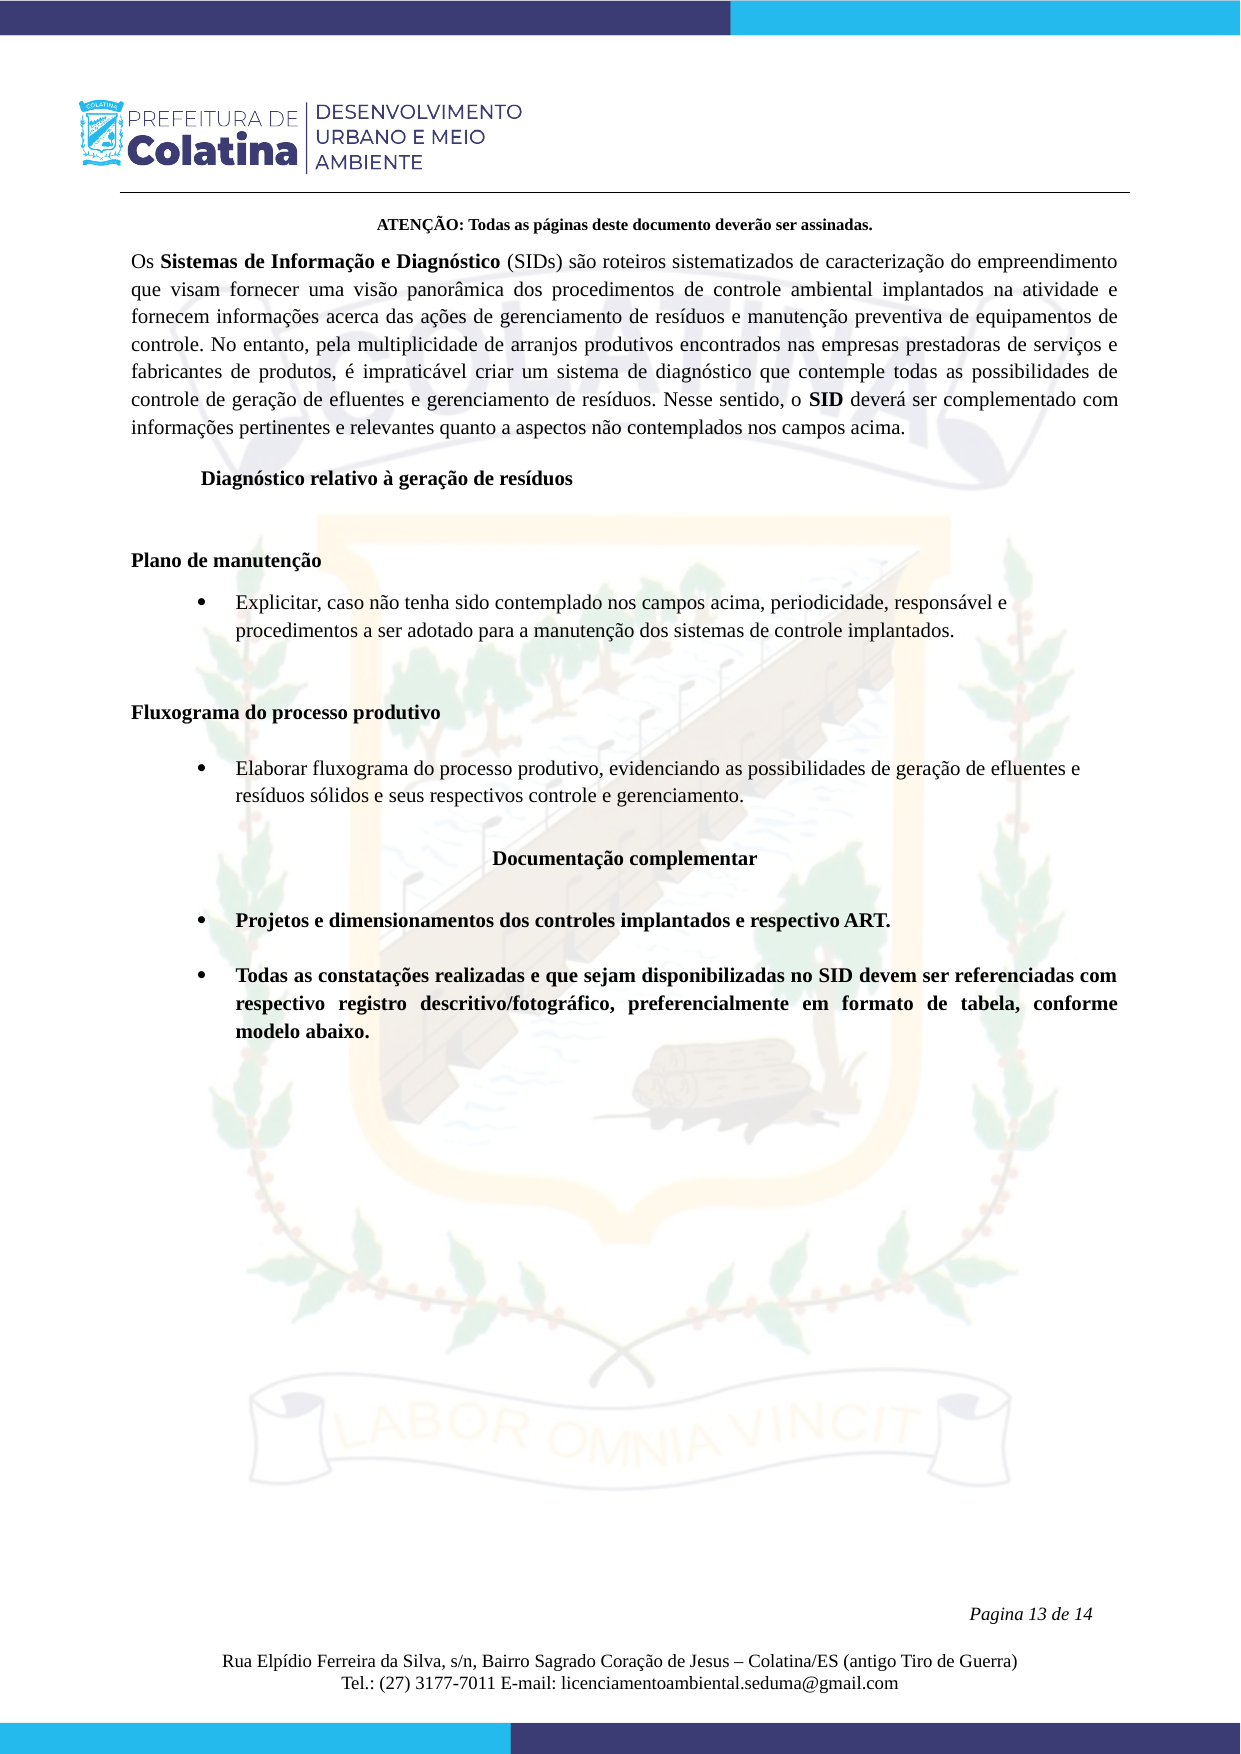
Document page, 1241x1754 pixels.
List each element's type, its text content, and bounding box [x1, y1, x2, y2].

table_cell VI.1 Há geração de Efluentes domésticos (esgoto sanitário)?  Sim  Não VI.1.1. Descrever o tipo de Tratamento para os Efluentes Domésticos gerados no empreendimento: ______________________________________________________________________________________________ VI.1.2 Onde se dá o lançamento do efluente doméstico tratado:  Rede Esgoto  Rede Pluvial* (Deverá possuir a Anuência para tal lançamento)*  Corpo hídrico. Especificar: _____________________________________________________________________  Outro. Especificar:____________________________________________________________________________ VI.1.3 *Se aplicável, Portaria de Outorga nº: _______________________________ Processo de Outorga nº: _______________________________  Não se aplica. VI.1.4 Se aplicável, informar a periodicidade da Manutenção do sistema de tratamento: _______________________ VI.1.5 Se aplicável, informar o nome da empresa responsável pela Coleta, Transporte e Destinação final dos resíduos sólidos provenientes da limpeza / manutenção do sistema de tratamento:_____________________________ ______________________________________________________________________________________________ Nº da Licença Ambiental: _______________________________ VI.2 Há geração de Efluentes Industriais (lavagem de equipamentos, utensílios, pátios e afins) na atividade em questão?  Sim  Não VI.2.1 Descrever o sistema de Tratamento para os Efluentes Industriais gerados no empreendimento: ___________ ______________________________________________________________________________________________ ______________________________________________________________________________________________ VI.2.2 Onde se dá o lançamento do efluente final (tratado):  Rede Esgoto  Rede Pluvial* (Deverá possuir a Anuência para tal lançamento)*  Corpo hídrico. Especificar: _____________________________________________________________________  Outro. Especificar: ____________________________________________________________________________ VI.2.3 *Se aplicável, Portaria de Outorga nº: _______________________________ Processo de Outorga nº: _______________________________  Não se aplica. VI.2.4 Informar a periodicidade da Manutenção do sistema de tratamento: __________________________________ VI.2.5 É realizado monitoramento do efluente?  Sim. Indicar a frequência: __________________________________  Não VI.2.6 Informar a (s) Empresa(s) Responsável (is) para coleta, transporte dos resíduos sólidos provenientes da limpeza / manutenção do sistema de tratamento industrial:_______________________________________________ ______________________________________________________________________________________________ Nº da Licença Ambiental: _______________________________ VII.1 As máquinas e/ou equipamentos possuem sistema de exaustão de materiais particulados?  Sim. Quais: ________________________________________________________________________________  Não. VII.2 Caso a resposta do item acima seja positiva, responda quanto às características do local para onde são encaminhados os materiais particulados: VII.2.1 Local coberto?  Sim.  Não. VII.2.2 Local enclausurado?  Sim.  Não. VII.2.3 Possui piso impermeabilizado?  Sim.  Não. VII.2.4 Encontra-se devidamente dimensionado?  Sim.  Não. VII.3 Informar a periodicidade da manutenção do sistema de exaustão: ___________________________________ ______________________________________________________________________________________________ VIII.1 As máquinas e/ou equipamentos geradores de ruídos encontram-se dentro dos padrões aceitáveis estabelecidos pela Resolução CONAMA 001/1990, NBR 10151/2000 e NBR 10152/1987, ou as que vierem a substituí-las?  Sim.  Não. Caso possua, responda os itens a seguir: Relação dos tipos de máquinas/equipamentos geradores de ruído acima dos padrões aceitáveis: ______________________________________________________________________________________________________________________________________________________________________________________________________________________________________________________ Possui sistema de redução de ruído: ( ) Sim; ( ) Não. Caso positivo responda aos itens a seguir: Informe o(s) tipo(s) e descreva sucintamente o(s) sistema(s) de redução de ruído utilizado(s): _________________________________________________________________________________ ____________________________________________________________________________________________________________________________________________________________________________________________________________________________________________________________________________________________________________________________________ Relação dos equipamentos/máquinas do setor produtivo interligados ao sistema de redução de ruído: __________________________________________________________________________________________________________________________________________________________________ Quantitativo de equipamentos/máquinas do setor produtivo interligados ao sistema citado: __________________________________________________________________________________________________________________________________________________________________ IX. GERENCIAMENTO DE RESÍDUOS Apresentar estudo sucinto que contemple os resíduos gerados na atividade, tendo como referência as tabelas e diretrizes abaixo: Dos responsáveis por cada etapa do gerenciamento de resíduos sólidos: ________________________________________________________________________________ Das ações preventivas e corretivas a serem executadas em situações de gerenciamento incorreto ou acidentes: _______________________________________________________________________ Das metas e procedimentos relacionados à minimização da geração de resíduos sólidos, sua reutilização e reciclagem: ___________________________________________________________ Das medidas saneadoras dos passivos ambientais relacionados aos resíduos sólidos: ________________________________________________________________________________ Tabela de referência Exemplos: adapte à realidade da atividade IX.1 Informar a (s) Empresa(s) Responsável (is) para coleta, transporte dos resíduos perigosos: ______________________________________________________________________________________________ Nº(s) da Licença(s) Ambiental Vigente: _______________________________________________________________ IX.2 Informar a (s) Empresa(s) Responsável (is) para destinação final dos resíduos perigosos: ______________________________________________________________________________________________ Nº da Licença(s) Ambiental Vigente: ________________________________________________________________  Não há geração de resíduos perigosos Tabela de referência OBS: Indicar os nºs conrrespondentes aos tipos de acondicionamento, armazenamento e destinação realizados no local. Pode ser indicado mais de um nº por tipo de resíduo. *É vedada a queima a céu aberto de material potencialmente poluidor conforme Decreto Estadual nº 2299-N de 09/06/1986. IX.3 Informar a (s) Empresa(s) Responsável (is) para coleta, transporte dos resíduos: ____________________________________________________________________________________________________________________________________________________________________________________________ Nº(s) da Licença(s) Ambiental Vigente: _______________________________ IX.4 Informar a (s) Empresa(s) Responsável (is) para destinação final dos resíduos: ______________________________________________________________________________________________ Nº(s) da Licença(s) Ambiental Vigente: _______________________________ IX.5 Informar se existe na área uma central de estocagem temporária de resíduos sólidos e suas condições construtivas (condição do piso, cobertura, sistema de segregação de resíduos) ______________________________________________________________________________________________  Não há geração de resíduos Apresentar informações sobre a área de armazenamento temporário de resíduos sólidos (marque com “x” a(s) opção(ões) correspondente(s) e responda o(s) questionário(s) equivalente(s) à(s) alternativa(s) marcada(s)): Área de armazenamento temporária de restos inservíveis: Localização: ( )setor independente; ( )dentro do galpão produtivo; ( )outro – descrever:_____________________________________________________ ______________________________________________________________ Lateral: ( )totalmente fechada; ( ) parcialmente fechada – barreira física de contenção no entorno; ( )parcialmente aberta – barreira física de contenção parcial; ( ) aberta; Cobertura: ( )parcial; ( )total; ( )sem cobertura. Piso: ( ) cimentado; ( ) solo exposto; ( )outro - descrever: ______________________________________________________________ ______________________________________________________________ Área de armazenamento temporário de resíduos Classe II: Tipo de resíduo(s) armazenado(s): ____________________________________________________________________________________________________________________________________________________________ Localização: ( )setor independente; ( )dentro do galpão produtivo; ( )outro – descrever: ____________________________________________________________________________________________________________________________________________________________ Possui sistema de contenção? ( ) sim; ( ) não. Capacidade do sistema de contenção (L):__________________________________________________________ ; Lateral: ( ) totalmente fechada; ( ) parcialmente fechada – barreira física de contenção no entorno; ( )parcialmente aberta – barreira física de contenção parcial; ( ) aberta; Cobertura: ( )parcial; ( )total; ( )sem cobertura. Piso: ( ) Impermeabilizado; ( ) concretado; ( )solo exposto; ( ) Outro:_______________________________________________________________________________________________________________________________________________________ Demais áreas de armazenamento temporário de resíduos sólidos: Tipo(s) de resíduo(s) armazenado(s): ____________________________________________________________________________________________________________________________________________________________ Localização: ( )setor independente; ( )dentro do galpão produtivo; ( )outro – descrever: _____________________________________________________________________________ Lateral: ( )totalmente fechada; ( ) parcialmente fechada – barreira física de contenção no entorno; ( )parcialmente aberta – barreira física de contenção parcial; ( ) aberta; Cobertura: ( )parcial; ( )total; ( )sem cobertura. Piso: ( ) cimentado; ( ) solo exposto; ( )outro - descrever: ____________________________________________________________________________________________________________________________________________________________ X. ROTEIRO DE ACESSO Informar as principais vias de acesso e pontos de referência: ___________________________________________ ______________________________________________________________________________________________________________________________________________________________________________________________________________________________________________________________________________________________________________________________________________________________________________________________________________________________________________________________________________________________________________________________________________________________________________________________________________________________________________________________________________________________________________________________________________________________________________________________________________________________________________________________________________ XII. RELATÓRIO FOTOGRÁFICO (detalhado e de fácil visualização) com data, devendo ilustrar as seguintes situações: Localização do empreendimento identificando a frente, fachada ou entrada principal e seu entorno; Identificação do interior da área; Sistemas de tratamento dos efluentes gerados; Local de armazenamento dos resíduos gerados na atividade; Outros controles adotados. Informamos ainda que:  Nada mais existe a declarar  Declaramos o que consta em anexo Anexo (Informações Complementares) * _____________________________________________________________________________________________________________________________________________________________________________________________________________________________________________________________________________________________________________________________________________________________________________________________________________________________________________________________________________________________________________________________________________________________________________________________________________________________________________________________________________________________________________________________________________________________________________________________________________________________________________________________________________________________________________________________________________________________________________________________________________________________________________________________________________________________________________________________________________________________________________________________________________________________________________________________________________________________________________________________________________________________________________________________________________________________________________________________________________________________________________________________________________________________________________________________________________________________________________________________________________________________________________________________________ Data: ____ /____ /____ ___________________________________ ___________________________________ Responsável técnico Representante Legal ATENÇÃO: Todas as páginas deste documento deverão ser assinadas. Os Sistemas de Informação e Diagnóstico (SIDs) são roteiros sistematizados de caracterização do empreendimento que visam fornecer uma visão panorâmica dos procedimentos de controle ambiental implantados na atividade e fornecem informações acerca das ações de gerenciamento de resíduos e manutenção preventiva de equipamentos de controle. No entanto, pela multiplicidade de arranjos produtivos encontrados nas empresas prestadoras de serviços e fabricantes de produtos, é impraticável criar um sistema de diagnóstico que contemple todas as possibilidades de controle de geração de efluentes e gerenciamento de resíduos. Nesse sentido, o SID deverá ser complementado com informações pertinentes e relevantes quanto a aspectos não contemplados nos campos acima. Diagnóstico relativo à geração de resíduos Plano de manutenção Explicitar, caso não tenha sido contemplado nos campos acima, periodicidade, responsável e procedimentos a ser adotado para a manutenção dos sistemas de controle implantados. Fluxograma do processo produtivo Elaborar fluxograma do processo produtivo, evidenciando as possibilidades de geração de efluentes e resíduos sólidos e seus respectivos controle e gerenciamento. Documentação complementar Projetos e dimensionamentos dos controles implantados e respectivo ART. Todas as constatações realizadas e que sejam disponibilizadas no SID devem ser referenciadas com respectivo registro descritivo/fotográfico, preferencialmente em formato de tabela, conforme modelo abaixo. [120, 193, 1130, 1070]
